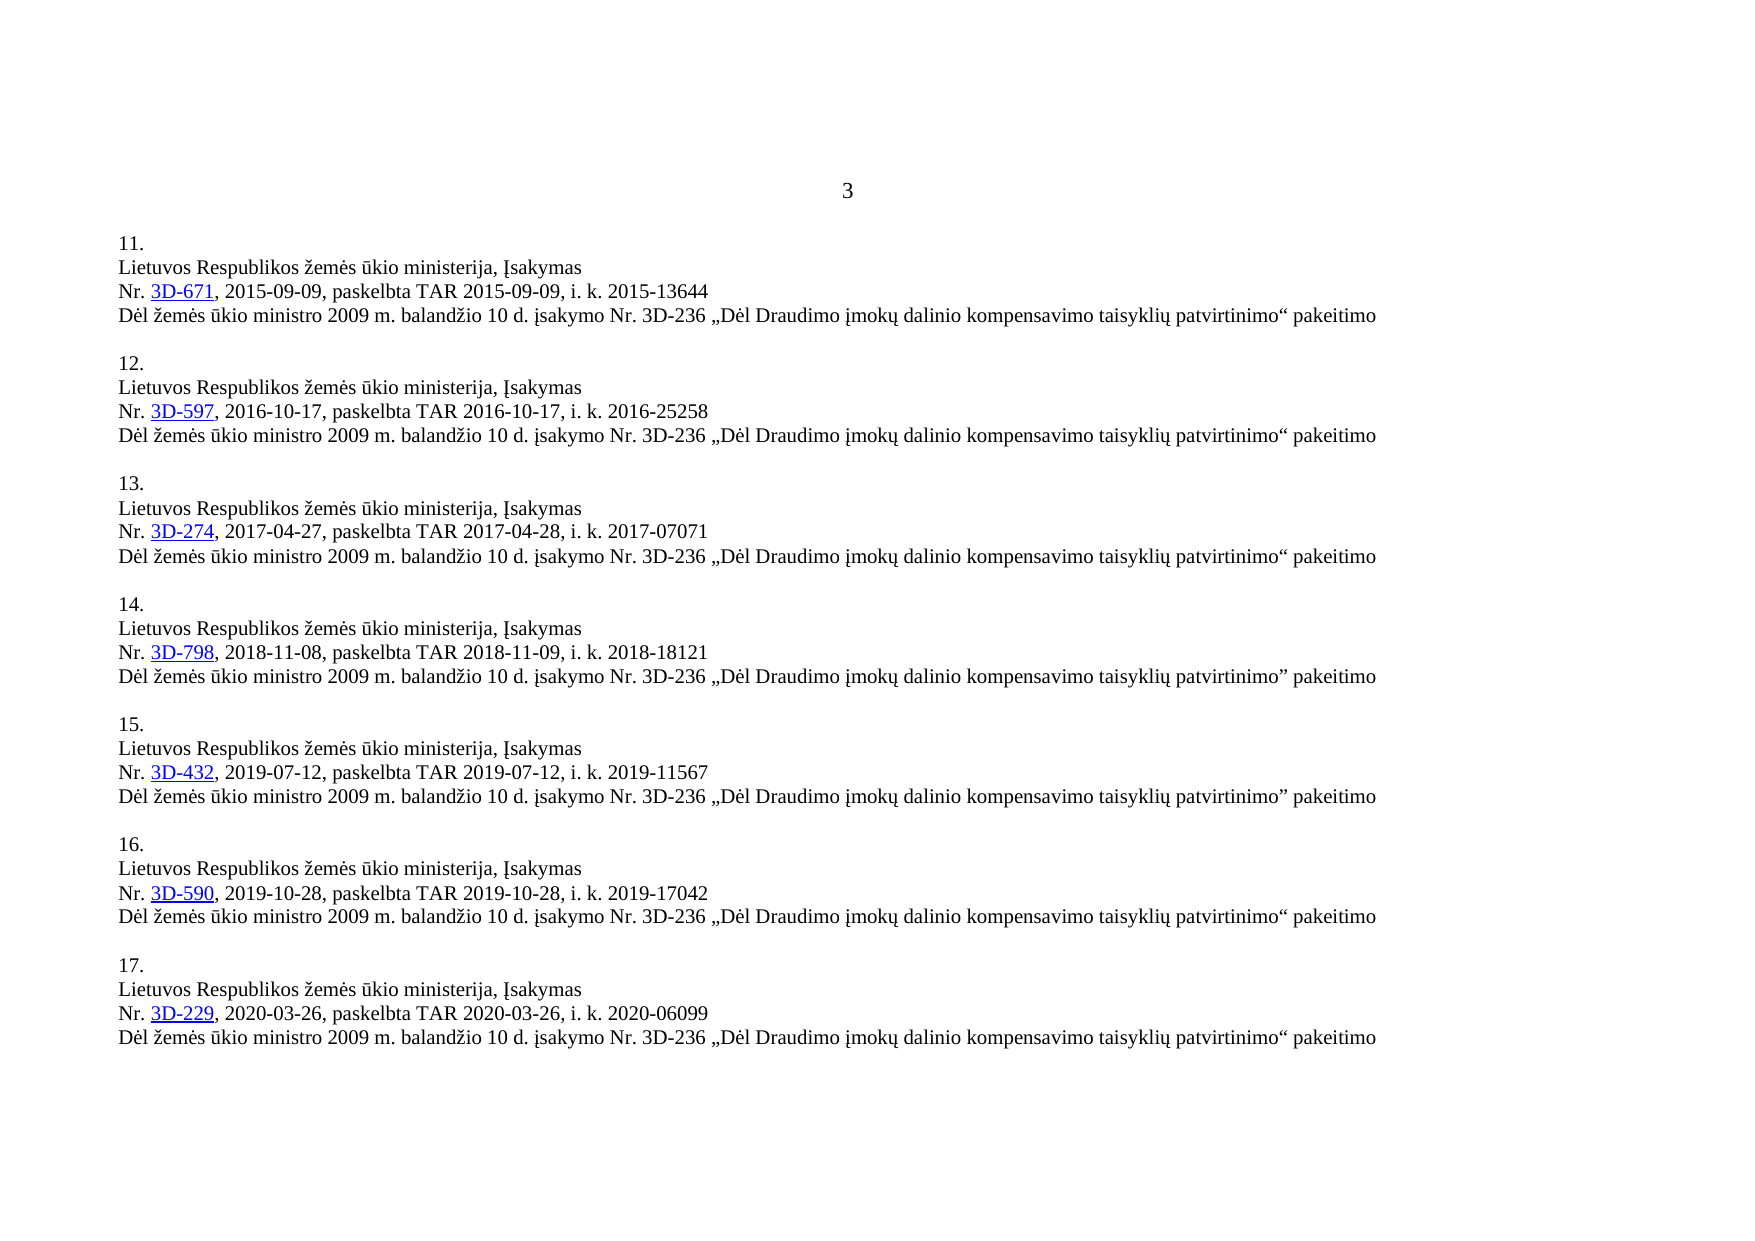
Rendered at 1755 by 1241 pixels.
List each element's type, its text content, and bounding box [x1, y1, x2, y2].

text 13. [118, 471, 1577, 495]
text 11. [118, 231, 1577, 255]
text Lietuvos Respublikos žemės ūkio ministerija, Įsakymas [118, 977, 1577, 1001]
text Nr. 3D-597, 2016-10-17, paskelbta TAR 2016-10-17, i. k. 2016-25258 [118, 399, 1577, 423]
text Nr. 3D-590, 2019-10-28, paskelbta TAR 2019-10-28, i. k. 2019-17042 [118, 880, 1577, 904]
text 16. [118, 832, 1577, 856]
text Dėl žemės ūkio ministro 2009 m. balandžio 10 d. įsakymo Nr. 3D-236 „Dėl Draudimo įmokų dalinio kompensavimo taisyklių patvirtinimo“ pakeitimo [118, 904, 1577, 928]
text Nr. 3D-671, 2015-09-09, paskelbta TAR 2015-09-09, i. k. 2015-13644 [118, 279, 1577, 303]
text 12. [118, 351, 1577, 375]
text Nr. 3D-274, 2017-04-27, paskelbta TAR 2017-04-28, i. k. 2017-07071 [118, 519, 1577, 543]
text Nr. 3D-798, 2018-11-08, paskelbta TAR 2018-11-09, i. k. 2018-18121 [118, 640, 1577, 664]
text Dėl žemės ūkio ministro 2009 m. balandžio 10 d. įsakymo Nr. 3D-236 „Dėl Draudimo įmokų dalinio kompensavimo taisyklių patvirtinimo“ pakeitimo [118, 423, 1577, 447]
text Lietuvos Respublikos žemės ūkio ministerija, Įsakymas [118, 375, 1577, 399]
text Nr. 3D-229, 2020-03-26, paskelbta TAR 2020-03-26, i. k. 2020-06099 [118, 1001, 1577, 1025]
text Lietuvos Respublikos žemės ūkio ministerija, Įsakymas [118, 856, 1577, 880]
text 14. [118, 592, 1577, 616]
text Dėl žemės ūkio ministro 2009 m. balandžio 10 d. įsakymo Nr. 3D-236 „Dėl Draudimo įmokų dalinio kompensavimo taisyklių patvirtinimo“ pakeitimo [118, 303, 1577, 327]
text Lietuvos Respublikos žemės ūkio ministerija, Įsakymas [118, 616, 1577, 640]
text 17. [118, 953, 1577, 977]
text Dėl žemės ūkio ministro 2009 m. balandžio 10 d. įsakymo Nr. 3D-236 „Dėl Draudimo įmokų dalinio kompensavimo taisyklių patvirtinimo“ pakeitimo [118, 543, 1577, 568]
text Nr. 3D-432, 2019-07-12, paskelbta TAR 2019-07-12, i. k. 2019-11567 [118, 760, 1577, 784]
text Lietuvos Respublikos žemės ūkio ministerija, Įsakymas [118, 495, 1577, 519]
text 15. [118, 712, 1577, 736]
text Lietuvos Respublikos žemės ūkio ministerija, Įsakymas [118, 255, 1577, 279]
text Dėl žemės ūkio ministro 2009 m. balandžio 10 d. įsakymo Nr. 3D-236 „Dėl Draudimo įmokų dalinio kompensavimo taisyklių patvirtinimo” pakeitimo [118, 664, 1577, 688]
text Dėl žemės ūkio ministro 2009 m. balandžio 10 d. įsakymo Nr. 3D-236 „Dėl Draudimo įmokų dalinio kompensavimo taisyklių patvirtinimo“ pakeitimo [118, 1025, 1577, 1049]
text Lietuvos Respublikos žemės ūkio ministerija, Įsakymas [118, 736, 1577, 760]
text Dėl žemės ūkio ministro 2009 m. balandžio 10 d. įsakymo Nr. 3D-236 „Dėl Draudimo įmokų dalinio kompensavimo taisyklių patvirtinimo” pakeitimo [118, 784, 1577, 808]
